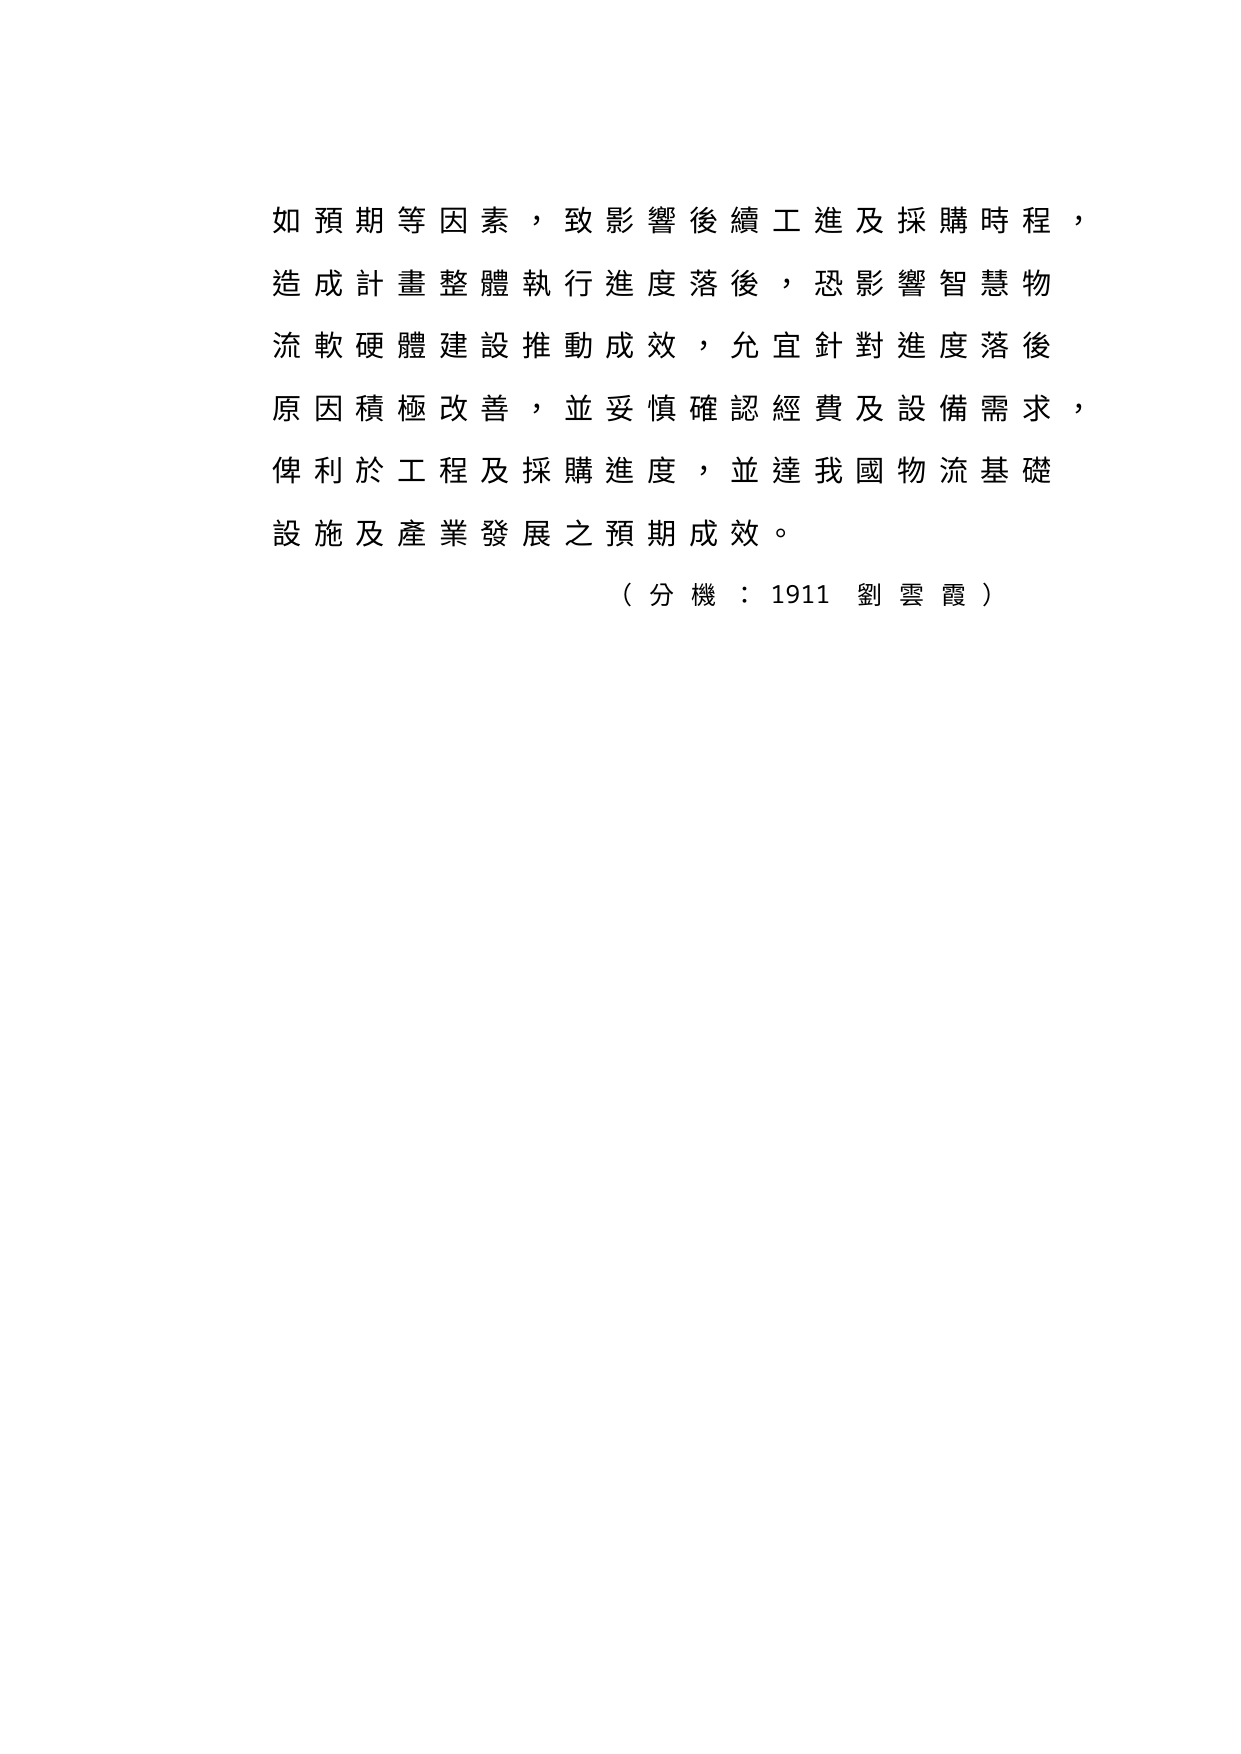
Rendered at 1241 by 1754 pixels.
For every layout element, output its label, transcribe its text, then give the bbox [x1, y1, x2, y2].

text （分機：1911 劉雲霞） [183, 552, 1058, 615]
text 綜上，交通部擬推動智慧物流軟硬體建設以提升我國物流競爭力，其中郵政物流園區(機場捷運A7站)建置計畫係主要子計畫之一，惟該計畫因細部設計進度延遲、招商不如預期等因素，致影響後續工進及採購時程，造成計畫整體執行進度落後，恐影響智慧物流軟硬體建設推動成效，允宜針對進度落後原因積極改善，並妥慎確認經費及設備需求，俾利於工程及採購進度，並達我國物流基礎設施及產業發展之預期成效。 [242, 177, 1058, 552]
